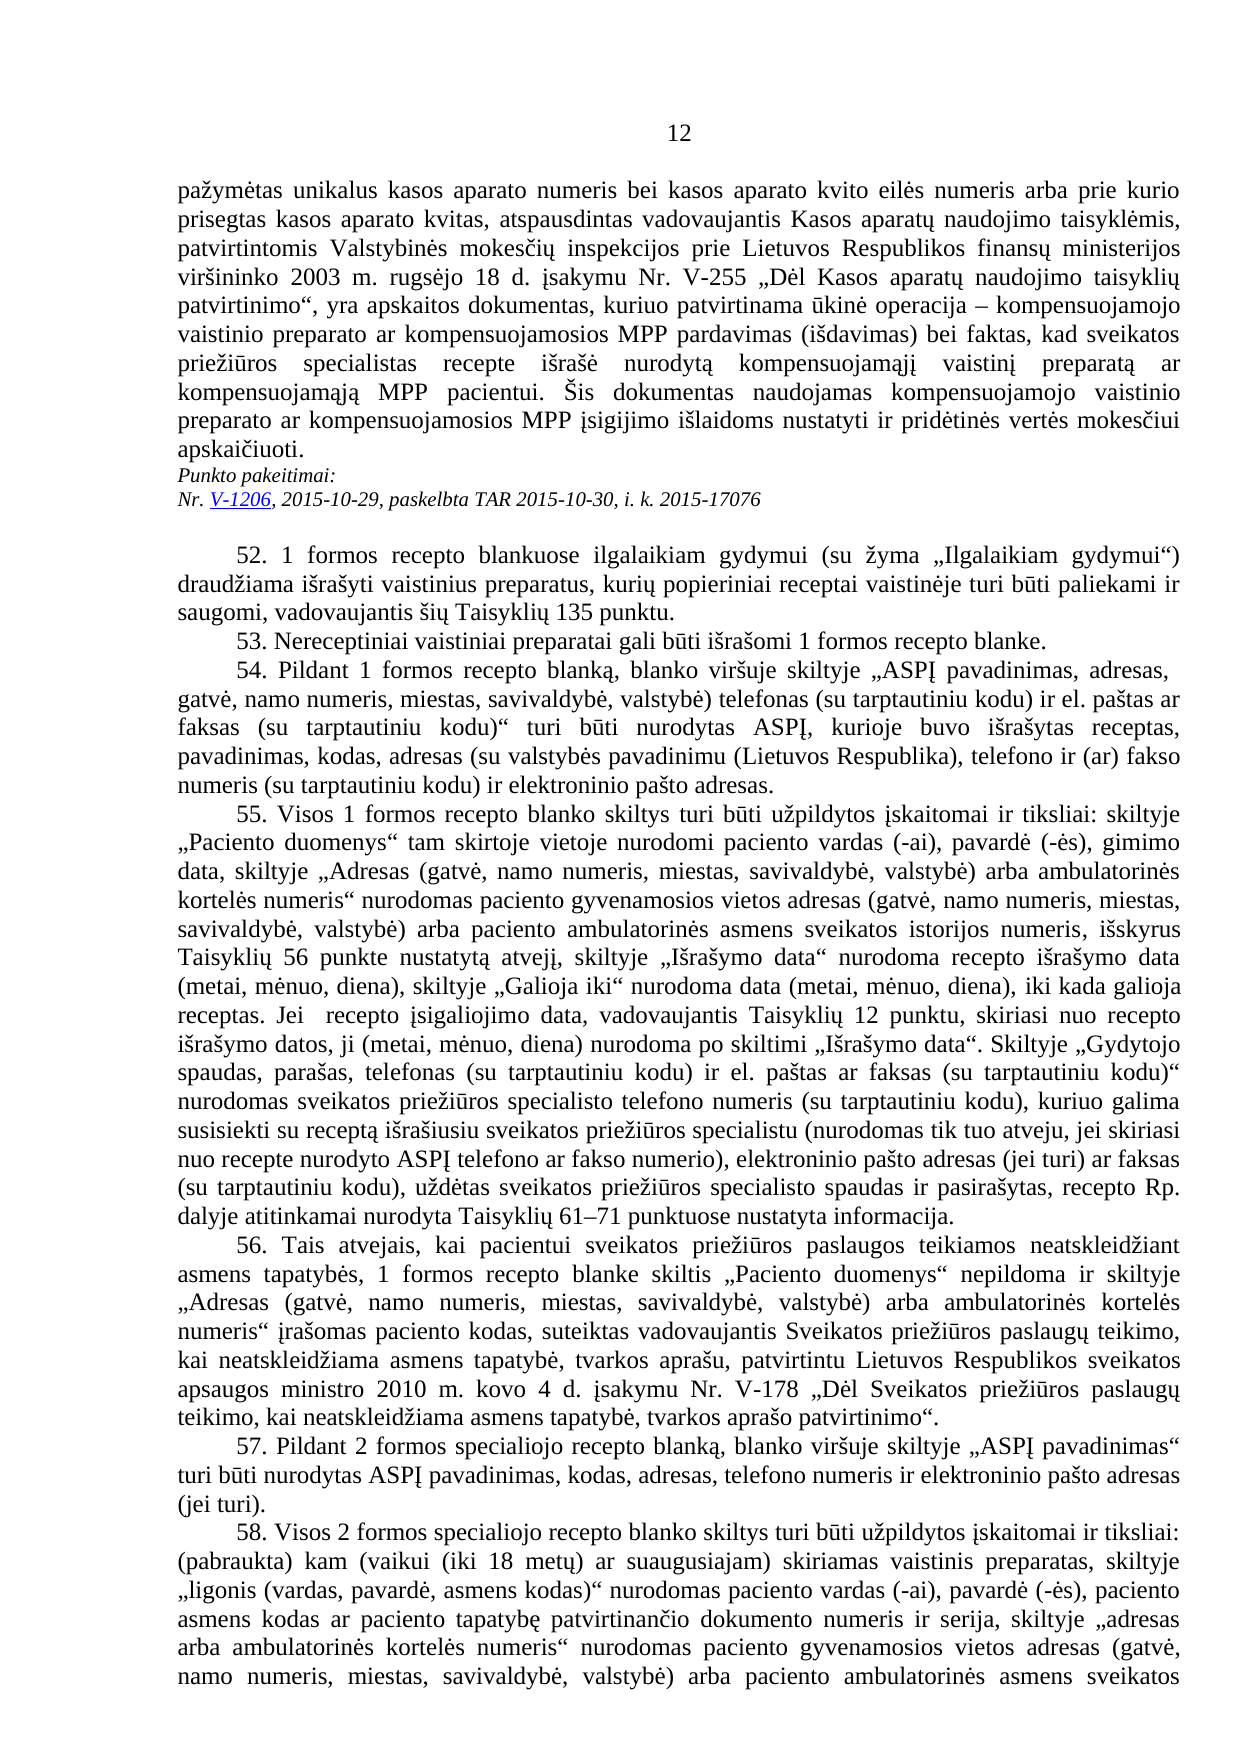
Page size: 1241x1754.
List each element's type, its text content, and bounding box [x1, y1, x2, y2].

text Nr. V-1206, 2015-10-29, paskelbta TAR 2015-10-30, i. k. 2015-17076 [177, 487, 1181, 511]
text pažymėtas unikalus kasos aparato numeris bei kasos aparato kvito eilės numeris arba prie kurio prisegtas kasos aparato kvitas, atspausdintas vadovaujantis Kasos aparatų naudojimo taisyklėmis, patvirtintomis Valstybinės mokesčių inspekcijos prie Lietuvos Respublikos finansų ministerijos viršininko 2003 m. rugsėjo 18 d. įsakymu Nr. V-255 „Dėl Kasos aparatų naudojimo taisyklių patvirtinimo“, yra apskaitos dokumentas, kuriuo patvirtinama ūkinė operacija – kompensuojamojo vaistinio preparato ar kompensuojamosios MPP pardavimas (išdavimas) bei faktas, kad sveikatos priežiūros specialistas recepte išrašė nurodytą kompensuojamąjį vaistinį preparatą ar kompensuojamąją MPP pacientui. Šis dokumentas naudojamas kompensuojamojo vaistinio preparato ar kompensuojamosios MPP įsigijimo išlaidoms nustatyti ir pridėtinės vertės mokesčiui apskaičiuoti. [177, 176, 1181, 463]
text 57. Pildant 2 formos specialiojo recepto blanką, blanko viršuje skiltyje „ASPĮ pavadinimas“ turi būti nurodytas ASPĮ pavadinimas, kodas, adresas, telefono numeris ir elektroninio pašto adresas (jei turi). [177, 1431, 1181, 1517]
text 56. Tais atvejais, kai pacientui sveikatos priežiūros paslaugos teikiamos neatskleidžiant asmens tapatybės, 1 formos recepto blanke skiltis „Paciento duomenys“ nepildoma ir skiltyje „Adresas (gatvė, namo numeris, miestas, savivaldybė, valstybė) arba ambulatorinės kortelės numeris“ įrašomas paciento kodas, suteiktas vadovaujantis Sveikatos priežiūros paslaugų teikimo, kai neatskleidžiama asmens tapatybė, tvarkos aprašu, patvirtintu Lietuvos Respublikos sveikatos apsaugos ministro 2010 m. kovo 4 d. įsakymu Nr. V-178 „Dėl Sveikatos priežiūros paslaugų teikimo, kai neatskleidžiama asmens tapatybė, tvarkos aprašo patvirtinimo“. [177, 1230, 1181, 1431]
text 54. Pildant 1 formos recepto blanką, blanko viršuje skiltyje „ASPĮ pavadinimas, adresas, gatvė, namo numeris, miestas, savivaldybė, valstybė) telefonas (su tarptautiniu kodu) ir el. paštas ar faksas (su tarptautiniu kodu)“ turi būti nurodytas ASPĮ, kurioje buvo išrašytas receptas, pavadinimas, kodas, adresas (su valstybės pavadinimu (Lietuvos Respublika), telefono ir (ar) fakso numeris (su tarptautiniu kodu) ir elektroninio pašto adresas. [177, 655, 1181, 799]
text 52. 1 formos recepto blankuose ilgalaikiam gydymui (su žyma „Ilgalaikiam gydymui“) draudžiama išrašyti vaistinius preparatus, kurių popieriniai receptai vaistinėje turi būti paliekami ir saugomi, vadovaujantis šių Taisyklių 135 punktu. [177, 540, 1181, 626]
text 58. Visos 2 formos specialiojo recepto blanko skiltys turi būti užpildytos įskaitomai ir tiksliai: (pabraukta) kam (vaikui (iki 18 metų) ar suaugusiajam) skiriamas vaistinis preparatas, skiltyje „ligonis (vardas, pavardė, asmens kodas)“ nurodomas paciento vardas (-ai), pavardė (-ės), paciento asmens kodas ar paciento tapatybę patvirtinančio dokumento numeris ir serija, skiltyje „adresas arba ambulatorinės kortelės numeris“ nurodomas paciento gyvenamosios vietos adresas (gatvė, namo numeris, miestas, savivaldybė, valstybė) arba paciento ambulatorinės asmens sveikatos [177, 1517, 1181, 1690]
text 55. Visos 1 formos recepto blanko skiltys turi būti užpildytos įskaitomai ir tiksliai: skiltyje „Paciento duomenys“ tam skirtoje vietoje nurodomi paciento vardas (-ai), pavardė (-ės), gimimo data, skiltyje „Adresas (gatvė, namo numeris, miestas, savivaldybė, valstybė) arba ambulatorinės kortelės numeris“ nurodomas paciento gyvenamosios vietos adresas (gatvė, namo numeris, miestas, savivaldybė, valstybė) arba paciento ambulatorinės asmens sveikatos istorijos numeris, išskyrus Taisyklių 56 punkte nustatytą atvejį, skiltyje „Išrašymo data“ nurodoma recepto išrašymo data (metai, mėnuo, diena), skiltyje „Galioja iki“ nurodoma data (metai, mėnuo, diena), iki kada galioja receptas. Jei recepto įsigaliojimo data, vadovaujantis Taisyklių 12 punktu, skiriasi nuo recepto išrašymo datos, ji (metai, mėnuo, diena) nurodoma po skiltimi „Išrašymo data“. Skiltyje „Gydytojo spaudas, parašas, telefonas (su tarptautiniu kodu) ir el. paštas ar faksas (su tarptautiniu kodu)“ nurodomas sveikatos priežiūros specialisto telefono numeris (su tarptautiniu kodu), kuriuo galima susisiekti su receptą išrašiusiu sveikatos priežiūros specialistu (nurodomas tik tuo atveju, jei skiriasi nuo recepte nurodyto ASPĮ telefono ar fakso numerio), elektroninio pašto adresas (jei turi) ar faksas (su tarptautiniu kodu), uždėtas sveikatos priežiūros specialisto spaudas ir pasirašytas, recepto Rp. dalyje atitinkamai nurodyta Taisyklių 61–71 punktuose nustatyta informacija. [177, 799, 1181, 1230]
text Punkto pakeitimai: [177, 463, 1181, 487]
text 53. Nereceptiniai vaistiniai preparatai gali būti išrašomi 1 formos recepto blanke. [177, 626, 1181, 655]
